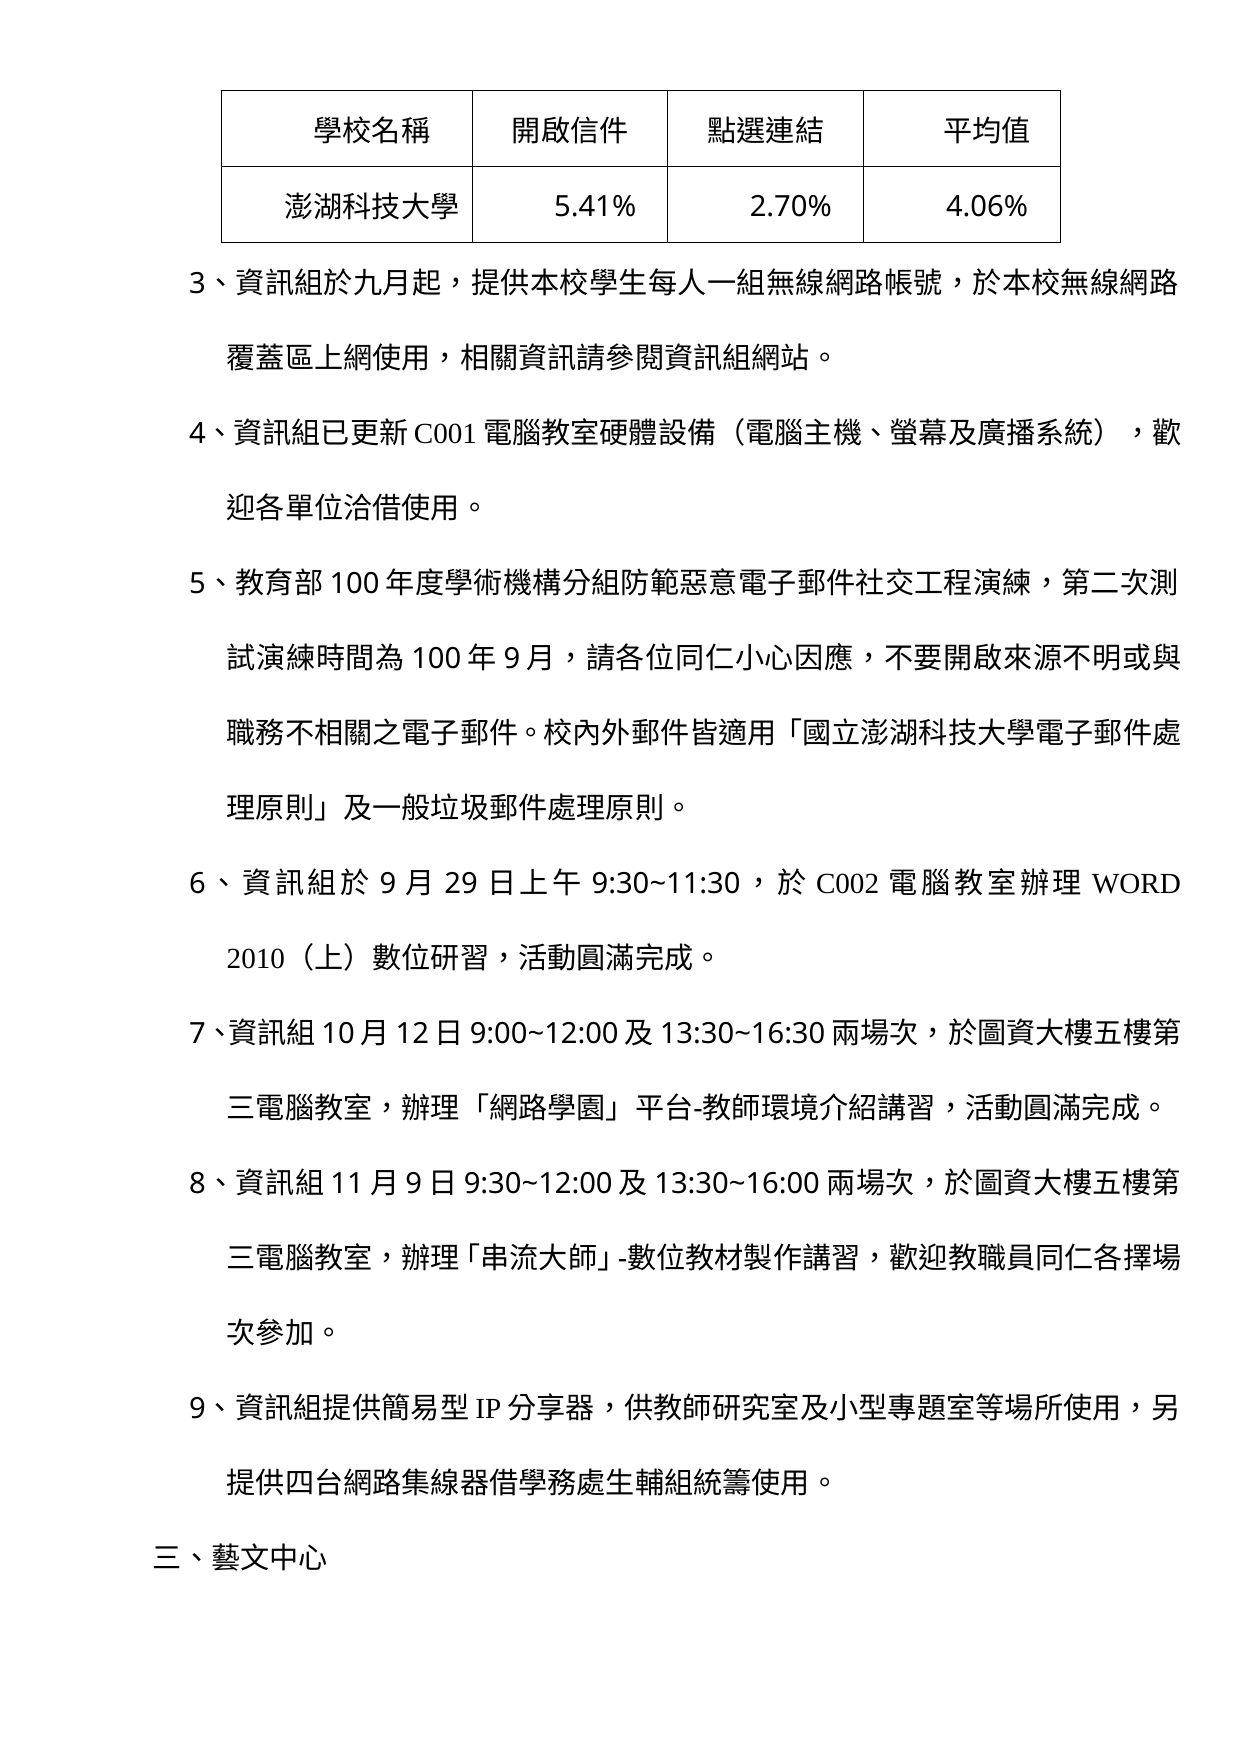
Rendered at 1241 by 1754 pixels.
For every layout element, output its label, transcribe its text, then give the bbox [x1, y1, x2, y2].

table_header 平均值 [864, 91, 1060, 166]
text 6、資訊組於9月29日上午9:30~11:30，於C002電腦教室辦理WORD 2010（上）數位研習，活動圓滿完成。 [189, 843, 1181, 993]
text 4、資訊組已更新C001電腦教室硬體設備（電腦主機、螢幕及廣播系統），歡迎各單位洽借使用。 [189, 393, 1181, 543]
text 7、資訊組10月12日9:00~12:00及13:30~16:30兩場次，於圖資大樓五樓第三電腦教室，辦理「網路學園」平台-教師環境介紹講習，活動圓滿完成。 [189, 993, 1181, 1143]
text 9、資訊組提供簡易型IP分享器，供教師研究室及小型專題室等場所使用，另提供四台網路集線器借學務處生輔組統籌使用。 [189, 1368, 1181, 1518]
text 三、藝文中心 [117, 1518, 1181, 1593]
table_cell 澎湖科技大學 [222, 167, 472, 242]
text 3、資訊組於九月起，提供本校學生每人一組無線網路帳號，於本校無線網路覆蓋區上網使用，相關資訊請參閱資訊組網站。 [189, 243, 1181, 393]
text 5、教育部100年度學術機構分組防範惡意電子郵件社交工程演練，第二次測試演練時間為100年9月，請各位同仁小心因應，不要開啟來源不明或與職務不相關之電子郵件。校內外郵件皆適用「國立澎湖科技大學電子郵件處理原則」及一般垃圾郵件處理原則。 [189, 543, 1181, 843]
table_header 學校名稱 [222, 91, 472, 166]
table_header 開啟信件 [473, 91, 667, 166]
table_cell 5.41% [473, 167, 667, 242]
table_cell 2.70% [668, 167, 863, 242]
table_header 點選連結 [668, 91, 863, 166]
text 8、資訊組11月9日9:30~12:00及13:30~16:00兩場次，於圖資大樓五樓第三電腦教室，辦理「串流大師」-數位教材製作講習，歡迎教職員同仁各擇場次參加。 [189, 1143, 1181, 1368]
table_cell 4.06% [864, 167, 1060, 242]
